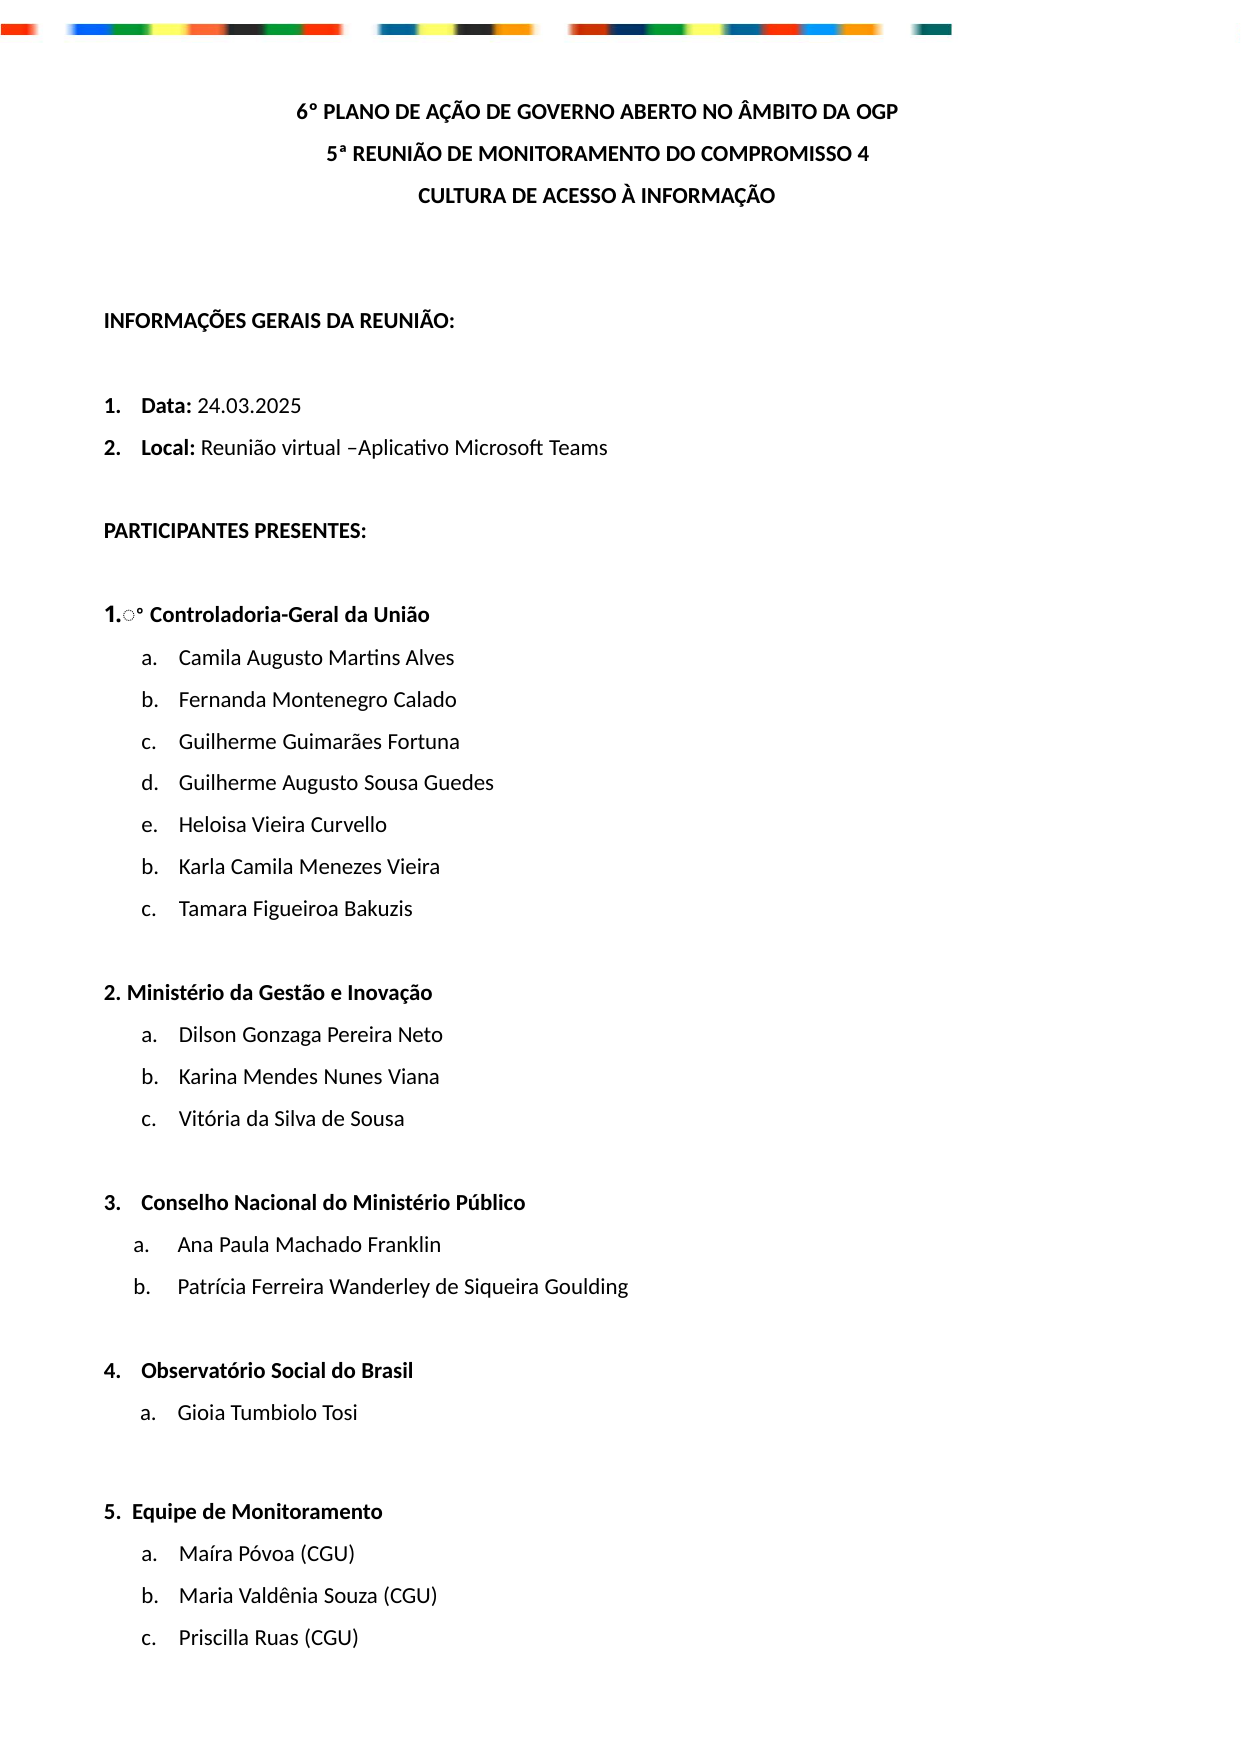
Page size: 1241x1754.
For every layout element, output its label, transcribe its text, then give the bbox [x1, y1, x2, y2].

text 5 [103, 1497, 115, 1525]
text 2 [103, 978, 115, 1006]
text º PLANO DE AÇÃO DE GOVERNO ABERTO NO ÂMBITO DA OGP [308, 97, 925, 125]
text Ana Paula Machado Franklin [177, 1230, 467, 1258]
text Patrícia Ferreira Wanderley de Siqueira Goulding [177, 1272, 656, 1300]
text c. Tamara Figueiroa Bakuzis [141, 894, 467, 922]
text . Local: Reunião virtual –Aplicativo Microsoft Teams [115, 432, 637, 461]
text . Ministério da Gestão e Inovação [115, 978, 470, 1006]
text a. Dilson Gonzaga Pereira Neto [141, 1020, 470, 1048]
text a. Camila Augusto Martins Alves [141, 642, 519, 671]
text a. Gioia Tumbiolo Tosi [140, 1398, 386, 1426]
text 1 [103, 391, 115, 419]
text a. Maíra Póvoa (CGU) [141, 1539, 409, 1567]
text c. Vitória da Silva de Sousa [141, 1104, 470, 1132]
text b. Fernanda Montenegro Calado [141, 684, 519, 713]
text c. Priscilla Ruas (CGU) [141, 1623, 464, 1651]
text . Equipe de Monitoramento [115, 1497, 409, 1525]
text b. Maria Valdênia Souza (CGU) [141, 1581, 464, 1609]
text 3 [103, 1188, 115, 1216]
text 4 [103, 1356, 115, 1384]
text PARTICIPANTES PRESENTES: [103, 516, 396, 544]
text . Conselho Nacional do Ministério Público [115, 1188, 550, 1216]
text b. [133, 1272, 176, 1300]
text 5 [326, 139, 338, 167]
text b. Karina Mendes Nunes Viana [141, 1062, 470, 1090]
text 6 [296, 97, 308, 125]
text c. Guilherme Guimarães Fortuna [141, 727, 519, 755]
text a. [133, 1230, 176, 1258]
text . Data: 24.03.2025 [115, 391, 327, 419]
text . Observatório Social do Brasil [115, 1356, 439, 1384]
text 2 [103, 433, 115, 461]
text .ꢀ Controladoria-Geral da União [115, 600, 519, 628]
text ª REUNIÃO DE MONITORAMENTO DO COMPROMISSO 4 [338, 139, 896, 167]
text d. Guilherme Augusto Sousa Guedes [141, 768, 519, 796]
text b. Karla Camila Menezes Vieira [141, 852, 467, 880]
text e. Heloisa Vieira Curvello [141, 810, 519, 838]
text 1 [103, 600, 115, 628]
text CULTURA DE ACESSO À INFORMAÇÃO [418, 181, 896, 209]
text INFORMAÇÕES GERAIS DA REUNIÃO: [103, 306, 482, 334]
